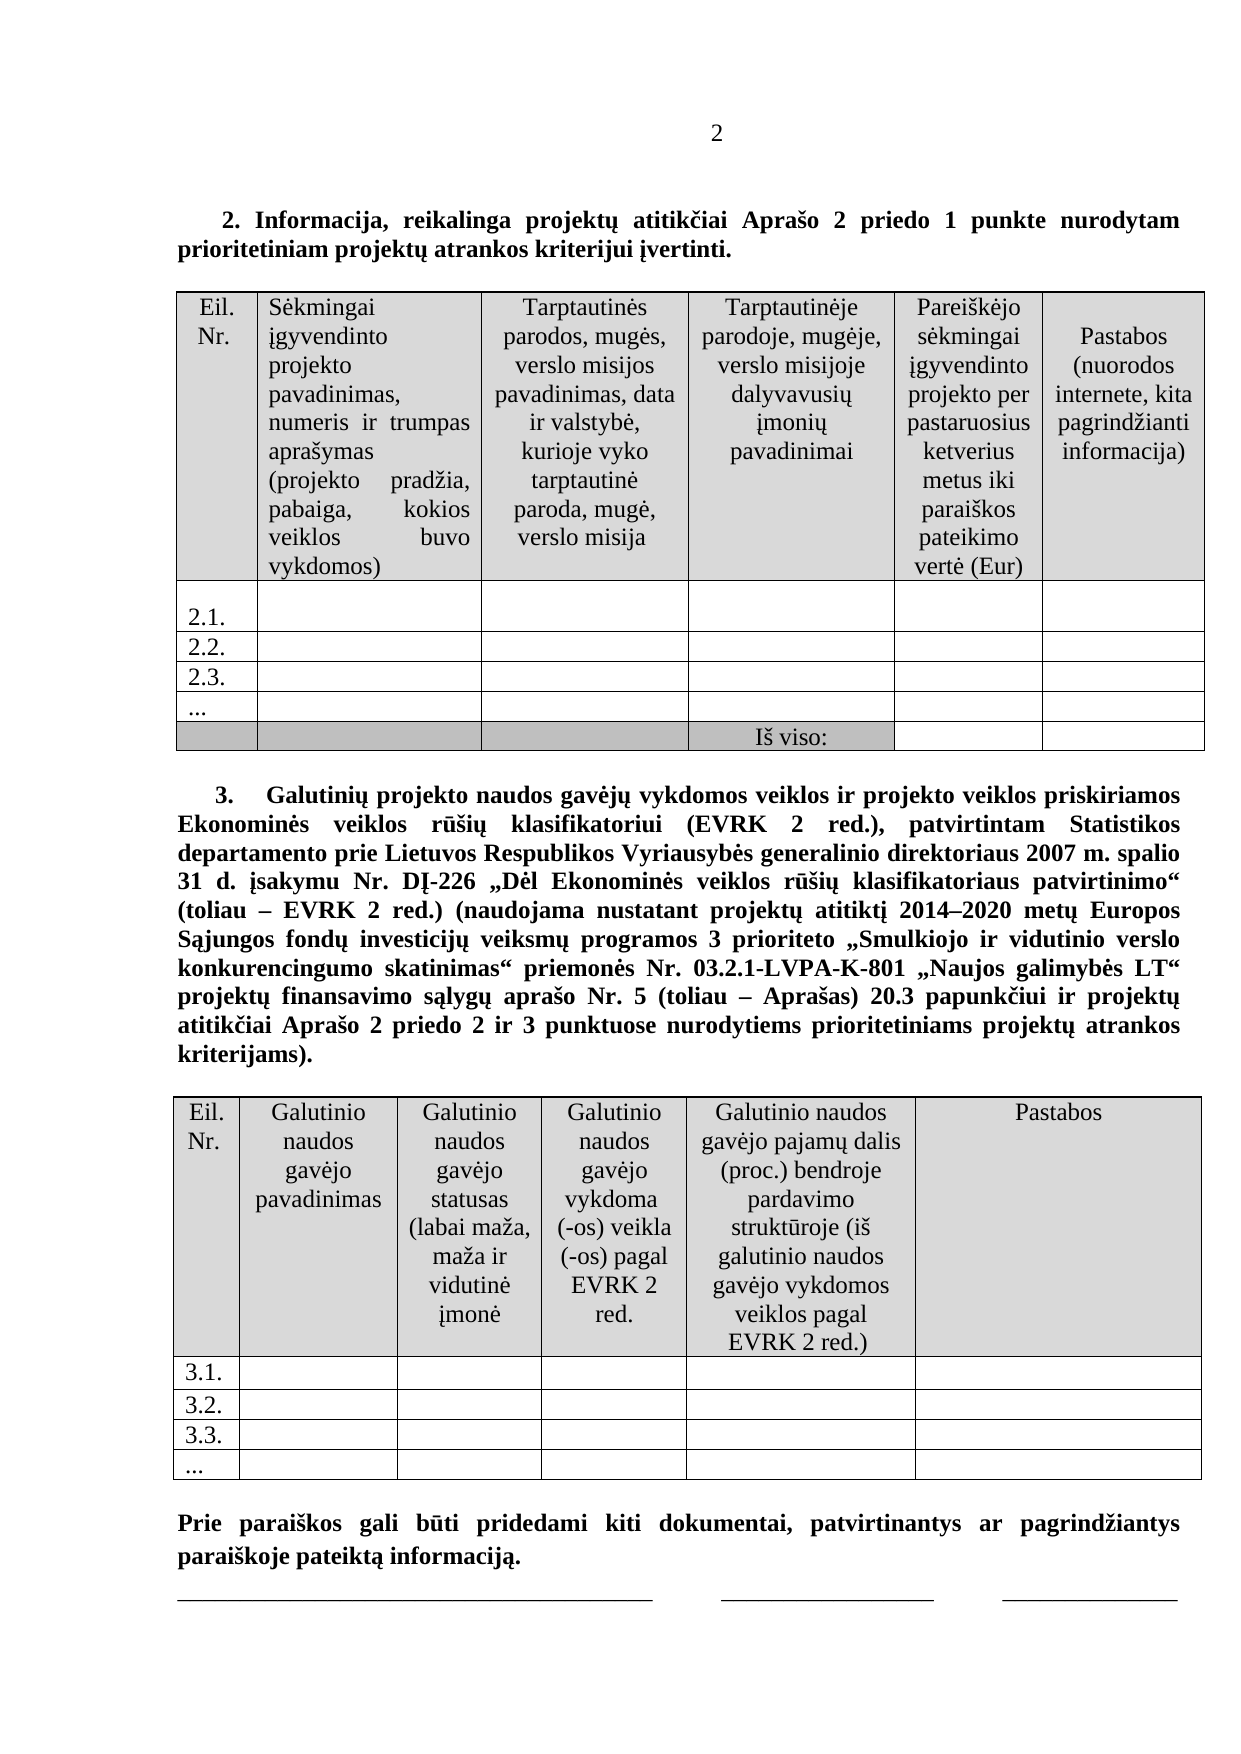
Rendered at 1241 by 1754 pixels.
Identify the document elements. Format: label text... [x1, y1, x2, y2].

table_cell [1043, 662, 1204, 691]
table_cell [542, 1450, 686, 1478]
text ______________________________________ _________________ ______________ [177, 1575, 1181, 1603]
text Prie paraiškos gali būti pridedami kiti dokumentai, patvirtinantys ar pagrindžiantys paraiškoje pateiktą informaciją. [177, 1508, 1181, 1570]
table_cell [240, 1390, 397, 1419]
table_cell [258, 722, 481, 750]
table_cell [482, 692, 688, 721]
table_header Tarptautinėje parodoje, mugėje, verslo misijoje dalyvavusių įmonių pavadinimai [689, 293, 894, 580]
table_cell [916, 1357, 1201, 1389]
table_cell [240, 1357, 397, 1389]
table_cell [258, 581, 481, 631]
table_cell [482, 632, 688, 661]
table_header Galutinio naudos gavėjo pajamų dalis (proc.) bendroje pardavimo struktūroje (iš galutinio naudos gavėjo vykdomos veiklos pagal EVRK 2 red.) [687, 1098, 915, 1356]
table_cell Iš viso: [689, 722, 894, 750]
table_cell [1043, 581, 1204, 631]
table_cell [689, 662, 894, 691]
table_cell ... [177, 692, 257, 721]
table_cell 3.1. [174, 1357, 239, 1389]
table_cell 2.3. [177, 662, 257, 691]
text 3. Galutinių projekto naudos gavėjų vykdomos veiklos ir projekto veiklos priskiriamos Ekonominės veiklos rūšių klasifikatoriui (EVRK 2 red.), patvirtintam Statistikos departamento prie Lietuvos Respublikos Vyriausybės generalinio direktoriaus 2007 m. spalio 31 d. įsakymu Nr. DĮ-226 „Dėl Ekonominės veiklos rūšių klasifikatoriaus patvirtinimo“ (toliau – EVRK 2 red.) (naudojama nustatant projektų atitiktį 2014–2020 metų Europos Sąjungos fondų investicijų veiksmų programos 3 prioriteto „Smulkiojo ir vidutinio verslo konkurencingumo skatinimas“ priemonės Nr. 03.2.1-LVPA-K-801 „Naujos galimybės LT“ projektų finansavimo sąlygų aprašo Nr. 5 (toliau – Aprašas) 20.3 papunkčiui ir projektų atitikčiai Aprašo 2 priedo 2 ir 3 punktuose nurodytiems prioritetiniams projektų atrankos kriterijams). [177, 780, 1181, 1068]
table_cell [482, 662, 688, 691]
table_cell [398, 1450, 541, 1478]
table_cell [916, 1450, 1201, 1478]
table_header Eil. Nr. [174, 1098, 239, 1356]
table_cell [240, 1450, 397, 1478]
table_cell [482, 581, 688, 631]
table_header Pastabos (nuorodos internete, kita pagrindžianti informacija) [1043, 293, 1204, 580]
table_cell [687, 1357, 915, 1389]
table_cell 3.2. [174, 1390, 239, 1419]
table_cell [177, 722, 257, 750]
table_cell [895, 632, 1042, 661]
table_header Galutinio naudos gavėjo vykdoma (-os) veikla (-os) pagal EVRK 2 red. [542, 1098, 686, 1356]
table_cell [398, 1357, 541, 1389]
table_cell 3.3. [174, 1420, 239, 1449]
table_cell 2.2. [177, 632, 257, 661]
table_cell [542, 1357, 686, 1389]
table_cell ... [174, 1450, 239, 1478]
table_cell [398, 1390, 541, 1419]
table_cell [1043, 722, 1204, 750]
table_cell 2.1. [177, 581, 257, 631]
table_cell [1043, 632, 1204, 661]
table_cell [916, 1390, 1201, 1419]
table_cell [240, 1420, 397, 1449]
table_cell [689, 632, 894, 661]
table_cell [689, 581, 894, 631]
table_cell [916, 1420, 1201, 1449]
table_cell [895, 692, 1042, 721]
table_cell [687, 1420, 915, 1449]
table_cell [895, 722, 1042, 750]
table_cell [1043, 692, 1204, 721]
table_header Sėkmingai įgyvendinto projekto pavadinimas, numeris ir trumpas aprašymas (projekto pradžia, pabaiga, kokios veiklos buvo vykdomos) [258, 293, 481, 580]
table_cell [687, 1390, 915, 1419]
table_cell [482, 722, 688, 750]
table_header Galutinio naudos gavėjo statusas (labai maža, maža ir vidutinė įmonė [398, 1098, 541, 1356]
table_cell [258, 632, 481, 661]
table_cell [398, 1420, 541, 1449]
table_header Tarptautinės parodos, mugės, verslo misijos pavadinimas, data ir valstybė, kurioje vyko tarptautinė paroda, mugė, verslo misija [482, 293, 688, 580]
table_cell [258, 662, 481, 691]
table_cell [258, 692, 481, 721]
table_header Eil. Nr. [177, 293, 257, 580]
table_cell [689, 692, 894, 721]
table_cell [542, 1420, 686, 1449]
table_header Pareiškėjo sėkmingai įgyvendinto projekto per pastaruosius ketverius metus iki paraiškos pateikimo vertė (Eur) [895, 293, 1042, 580]
table_header Galutinio naudos gavėjo pavadinimas [240, 1098, 397, 1356]
table_cell [542, 1390, 686, 1419]
table_cell [895, 662, 1042, 691]
table_cell [895, 581, 1042, 631]
table_cell [687, 1450, 915, 1478]
table_header Pastabos [916, 1098, 1201, 1356]
text 2. Informacija, reikalinga projektų atitikčiai Aprašo 2 priedo 1 punkte nurodytam prioritetiniam projektų atrankos kriterijui įvertinti. [177, 205, 1181, 263]
